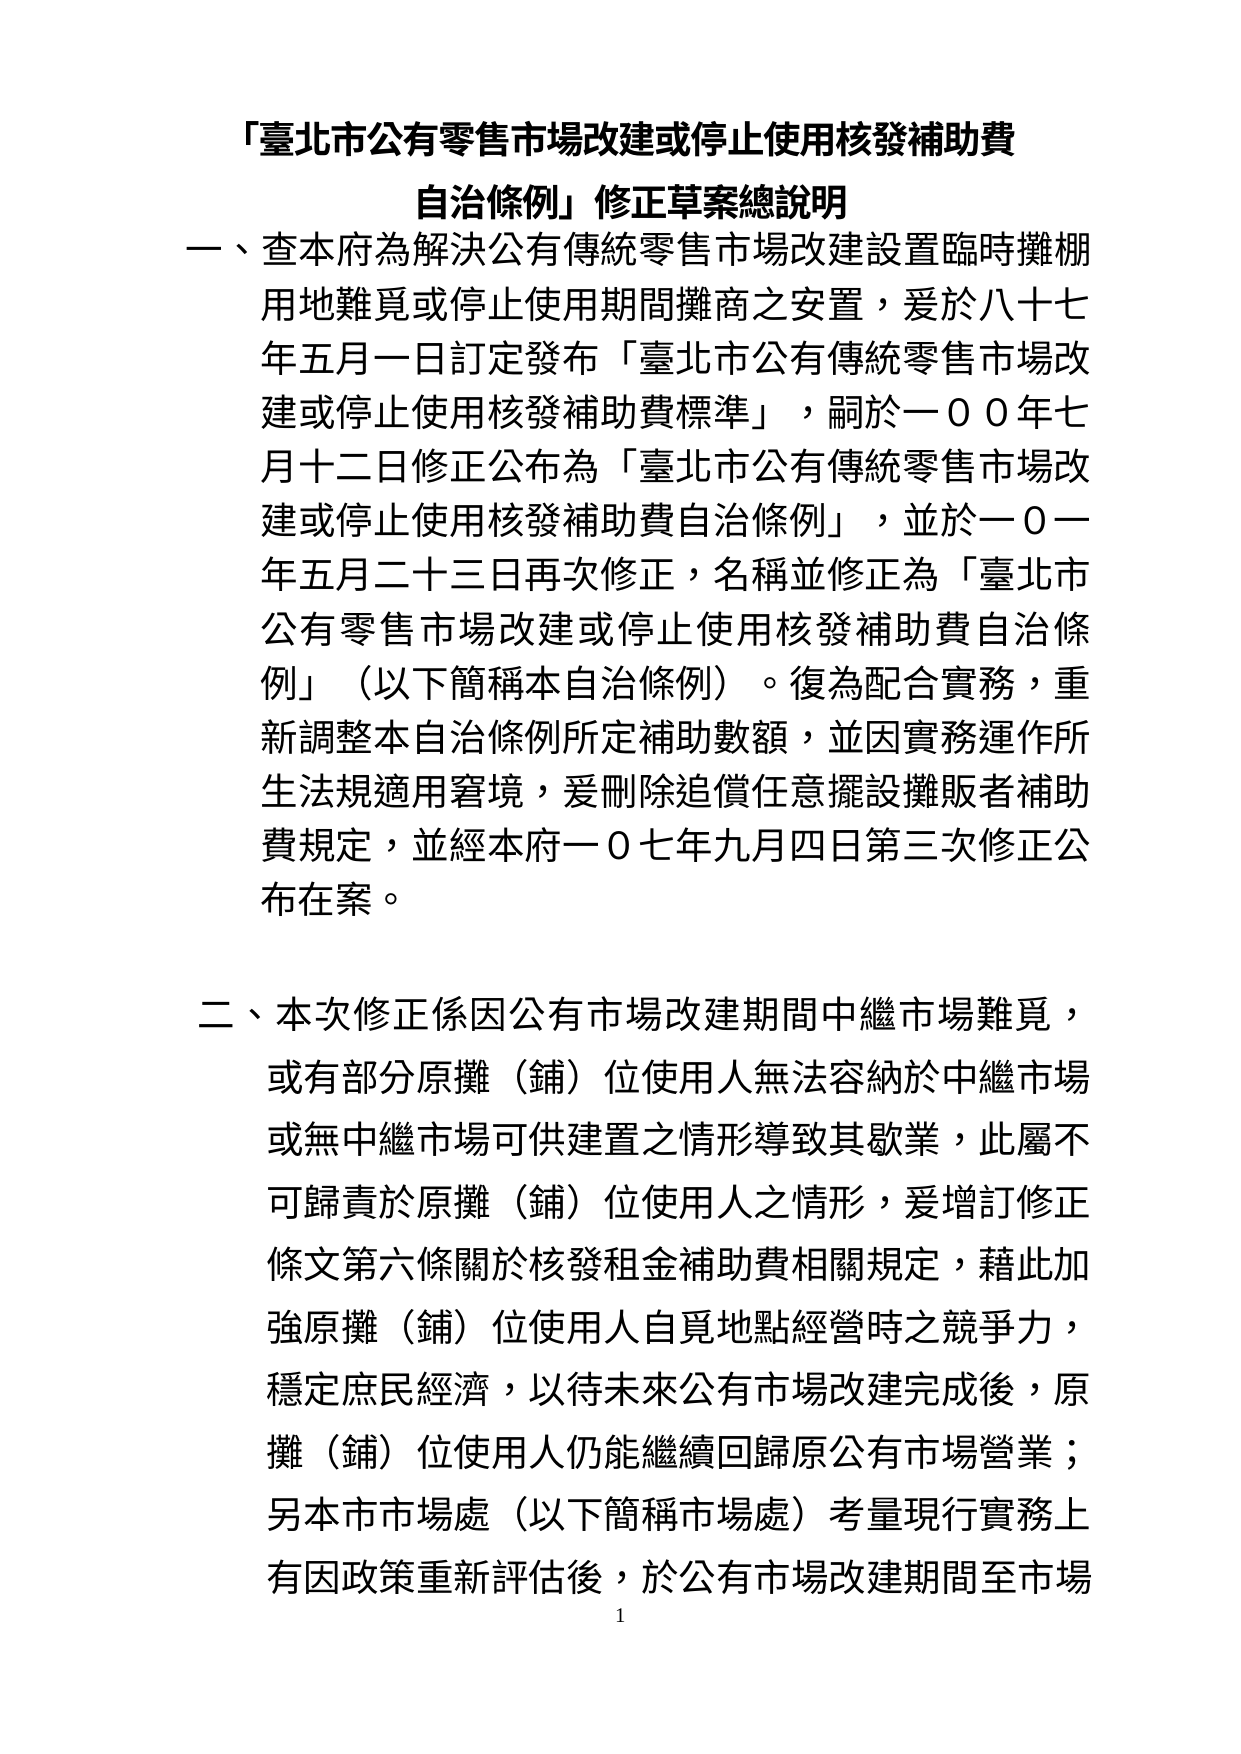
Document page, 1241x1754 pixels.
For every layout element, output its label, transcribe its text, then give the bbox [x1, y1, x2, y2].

text 「臺北市公有零售市場改建或停止使用核發補助費 [148, 96, 1092, 158]
text 自治條例」修正草案總說明 [148, 158, 1092, 221]
text 二、本次修正係因公有市場改建期間中繼市場難覓，或有部分原攤（鋪）位使用人無法容納於中繼市場或無中繼市場可供建置之情形導致其歇業，此屬不可歸責於原攤（鋪）位使用人之情形，爰增訂修正條文第六條關於核發租金補助費相關規定，藉此加強原攤（鋪）位使用人自覓地點經營時之競爭力，穩定庶民經濟，以待未來公有市場改建完成後，原攤（鋪）位使用人仍能繼續回歸原公有市場營業；另本市市場處（以下簡稱市場處）考量現行實務上有因政策重新評估後，於公有市場改建期間至市場處預定遷回原公有市場之日三個月前予以公告公有市場停止使用之案例，且實務上市場處為加快公有市場收回期程，目前對於此類情形，僅予以核發停止使用補助費，不再就選擇至其他公有市場繼續營業之原攤（鋪）位使用人予以安置，爰增訂修正條文第七條，以符實需；又為避免相關補助過度領取，並兼顧其他攤（鋪）位使用人間之公平正義，爰於修正條文第七條但書明定依修正條文第六條第一項規定之攤（鋪）位使用人領取停止使用補助費應扣除已領取之租金補助費。綜上，基於上述政策考量，並配合現行實務運作，爰擬具本自治條例修正草案。 [148, 971, 1092, 1596]
text 一、查本府為解決公有傳統零售市場改建設置臨時攤棚用地難覓或停止使用期間攤商之安置，爰於八十七年五月一日訂定發布「臺北市公有傳統零售市場改建或停止使用核發補助費標準」，嗣於一００年七月十二日修正公布為「臺北市公有傳統零售市場改建或停止使用核發補助費自治條例」，並於一０一年五月二十三日再次修正，名稱並修正為「臺北市公有零售市場改建或停止使用核發補助費自治條例」（以下簡稱本自治條例）。復為配合實務，重新調整本自治條例所定補助數額，並因實務運作所生法規適用窘境，爰刪除追償任意擺設攤販者補助費規定，並經本府一０七年九月四日第三次修正公布在案。 [185, 221, 1092, 925]
